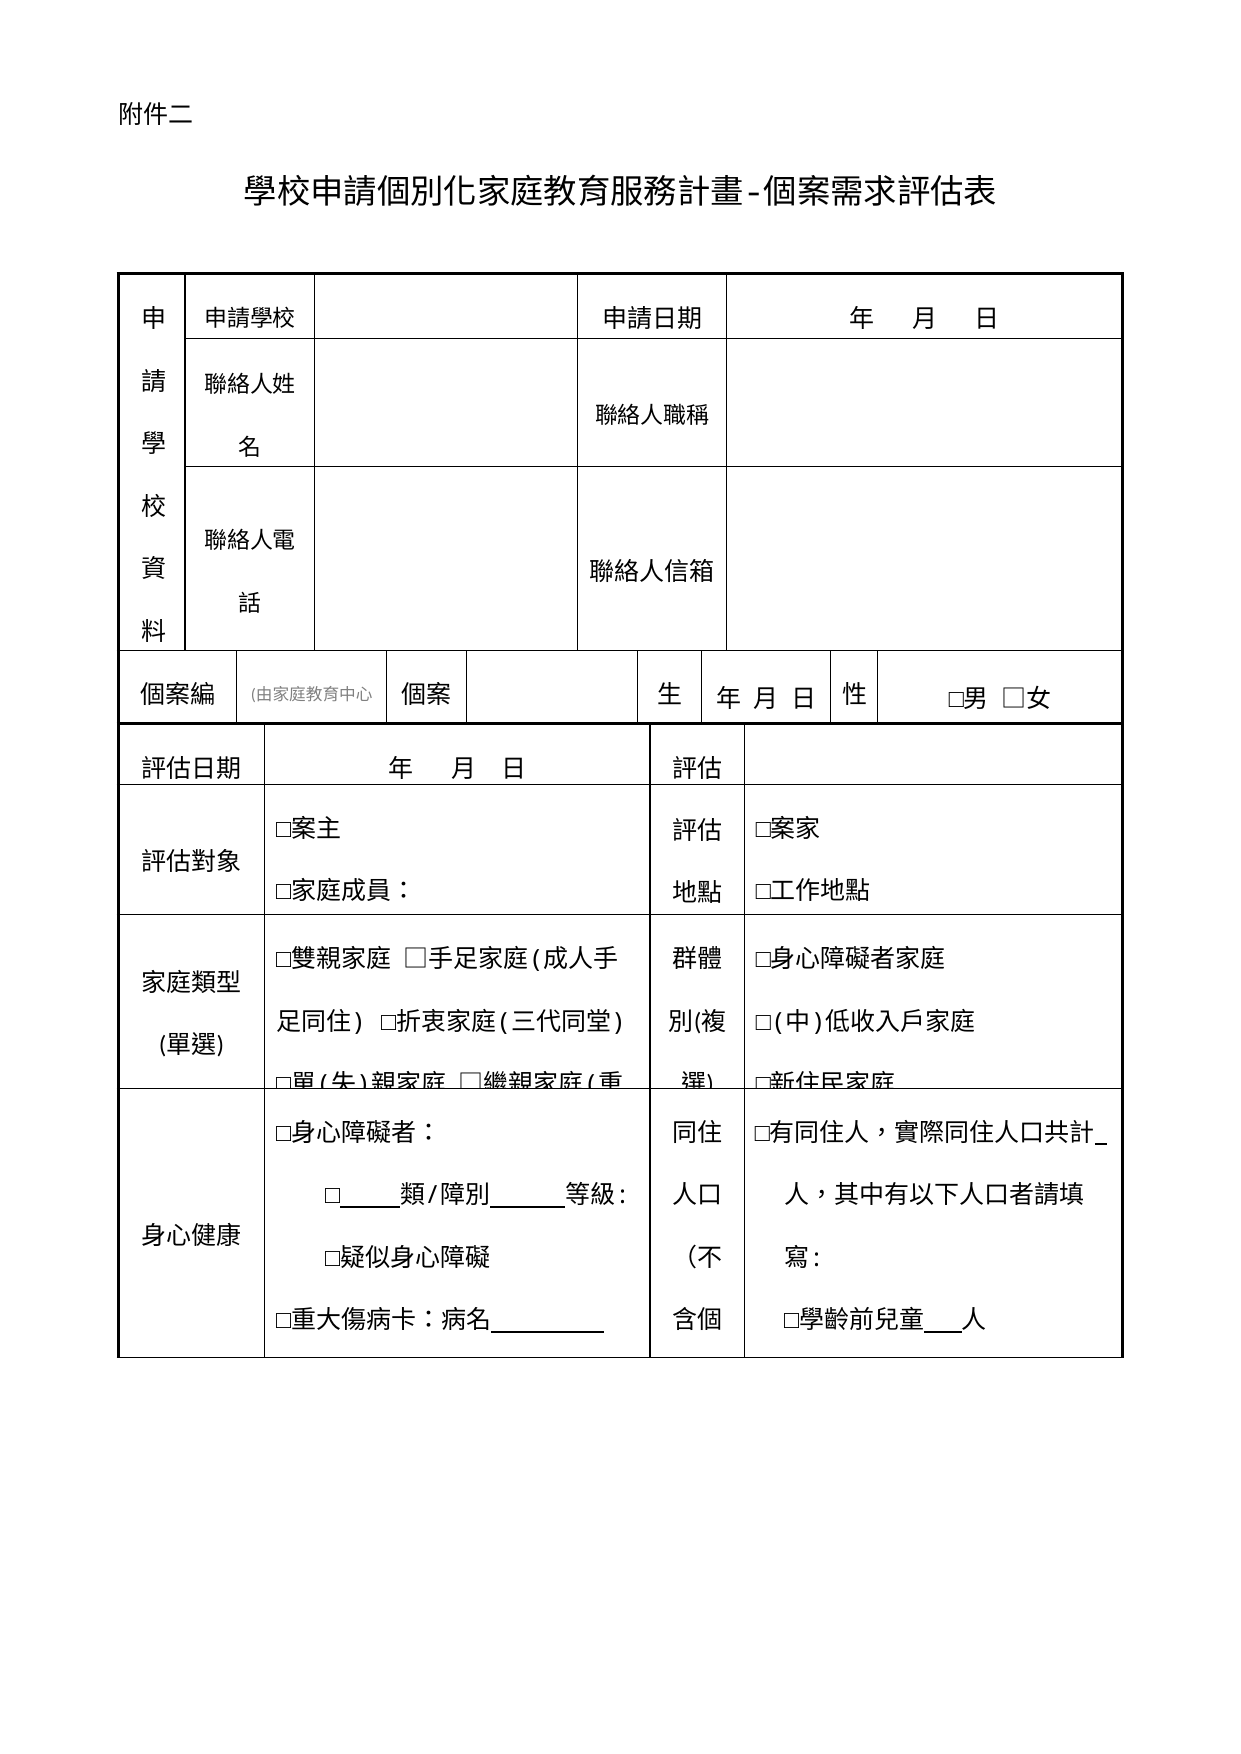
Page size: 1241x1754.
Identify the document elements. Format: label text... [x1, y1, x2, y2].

table_cell □雙親家庭 □手足家庭(成人手足同住) □折衷家庭(三代同堂) □單(失)親家庭 □繼親家庭(重組家庭) □隔代教養家庭 □同居家庭 □同性伴侶家庭 □其他： 。 [265, 915, 649, 1088]
table_cell 評估日期 [120, 725, 264, 783]
table_cell 群體別(複選) [651, 915, 744, 1088]
table_cell 評估地點 [651, 785, 744, 914]
table_header 申請學校 [186, 275, 314, 338]
table_cell [727, 467, 1121, 650]
table_cell [745, 725, 1121, 783]
table_cell 個案姓名 [387, 651, 466, 722]
table_cell 身心健康 [120, 1089, 264, 1357]
table_cell 聯絡人信箱 [578, 467, 726, 650]
table_cell □案家 □工作地點 □學校 □其他： [745, 785, 1121, 914]
text 學校申請個別化家庭教育服務計畫-個案需求評估表 [118, 147, 1122, 209]
table_header [315, 275, 577, 338]
table_cell 聯絡人職稱 [578, 339, 726, 466]
table_cell □身心障礙者家庭 □(中)低收入戶家庭 □新住民家庭 □原住民族家庭 □其他： 。 [745, 915, 1121, 1088]
table_cell 性 別 [831, 651, 877, 722]
table_cell 評估人員 [651, 725, 744, 783]
table_cell □身心障礙者： □ 類/障別 等級: □疑似身心障礙 □重大傷病卡：病名 □其他: □以上皆無 [265, 1089, 649, 1357]
table_cell 家庭類型 (單選) [120, 915, 264, 1088]
table_cell 聯絡人姓名 [186, 339, 314, 466]
table_cell [315, 467, 577, 650]
table_cell 個案編號 [120, 651, 236, 722]
table_cell 生日 [638, 651, 701, 722]
table_cell [727, 339, 1121, 466]
table_cell □男 □女 [878, 651, 1121, 722]
table_cell □案主 □家庭成員： □其他： [265, 785, 649, 914]
table_header 年 月 日 [727, 275, 1121, 338]
table_cell [467, 651, 637, 722]
table_cell 年 月 日 [702, 651, 830, 722]
table_cell 同住人口（不含個案） [651, 1089, 744, 1357]
table_header 申請學校資料 [120, 275, 184, 650]
table_cell 年 月 日 [265, 725, 649, 783]
table_cell □有同住人，實際同住人口共計 人，其中有以下人口者請填寫: □學齡前兒童 人 □國中小學生 人 □65歲以上 人 □身心障礙者 人 □其他 人 □無同住人 [745, 1089, 1121, 1357]
table_header 申請日期 [578, 275, 726, 338]
table_cell (由家庭教育中心填入，申請學校毋須填。) [237, 651, 386, 722]
table_cell 評估對象 [120, 785, 264, 914]
table_cell 聯絡人電話 [186, 467, 314, 650]
table_cell [315, 339, 577, 466]
